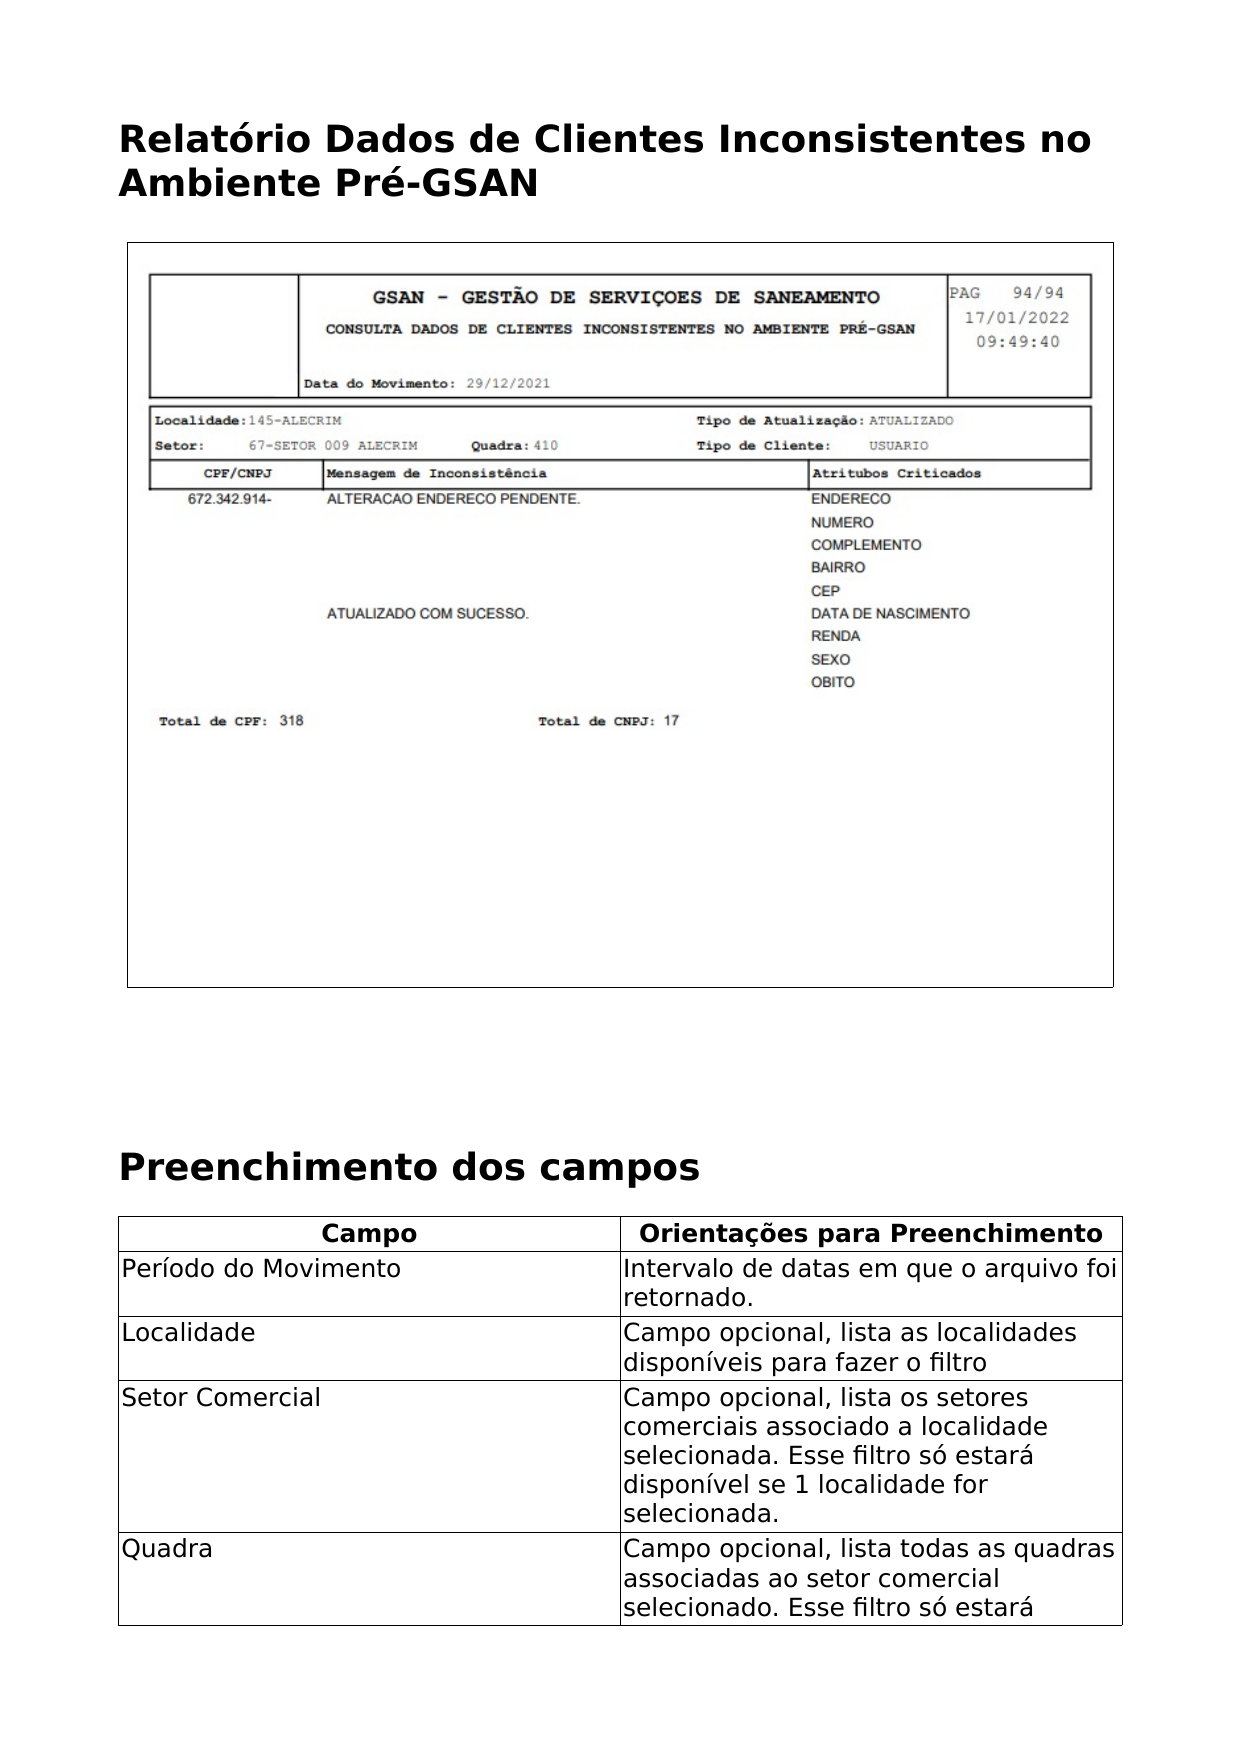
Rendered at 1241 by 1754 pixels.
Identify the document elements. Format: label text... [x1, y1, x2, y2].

table_cell Intervalo de datas em que o arquivo foi retornado. [621, 1252, 1122, 1316]
table_cell Campo opcional, lista as localidades disponíveis para fazer o filtro [621, 1317, 1122, 1380]
table_cell Quadra [119, 1533, 620, 1625]
table_header Campo [119, 1217, 620, 1251]
subtitle Preenchimento dos campos [118, 1145, 1122, 1189]
table_header [128, 243, 1113, 987]
subtitle Relatório Dados de Clientes Inconsistentes no Ambiente Pré-GSAN [118, 118, 1122, 205]
table_cell Setor Comercial [119, 1381, 620, 1532]
table_cell Campo opcional, lista os setores comerciais associado a localidade selecionada. Esse filtro só estará disponível se 1 localidade for selecionada. [621, 1381, 1122, 1532]
table_cell Período do Movimento [119, 1252, 620, 1316]
table_cell Localidade [119, 1317, 620, 1380]
picture [129, 244, 1111, 955]
table_header Orientações para Preenchimento [621, 1217, 1122, 1251]
table_cell Campo opcional, lista todas as quadras associadas ao setor comercial selecionado. Esse filtro só estará [621, 1533, 1122, 1625]
